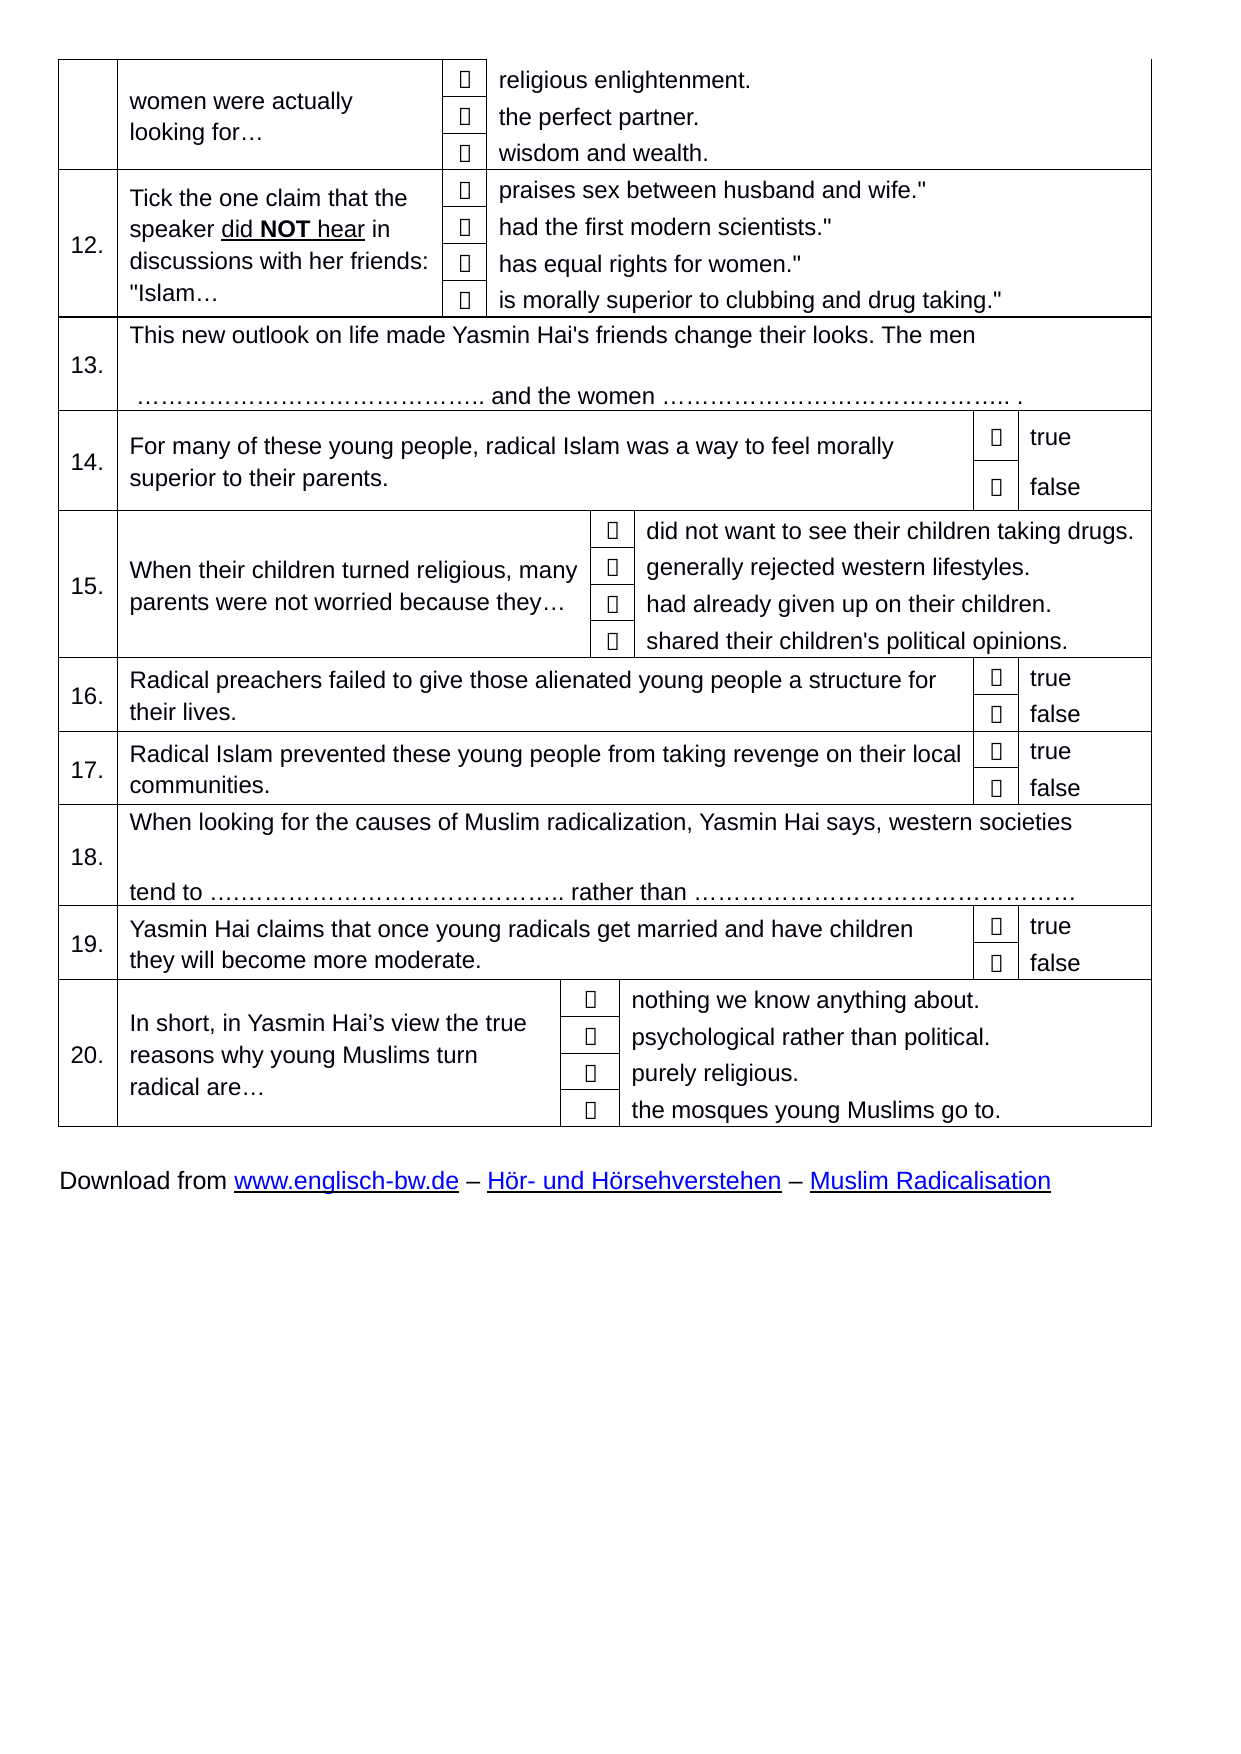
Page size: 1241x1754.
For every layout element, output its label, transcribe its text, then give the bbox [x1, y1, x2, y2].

table_cell true [1019, 732, 1151, 767]
table_cell 14. [59, 411, 117, 510]
table_cell  [443, 97, 486, 133]
table_cell is morally superior to clubbing and drug taking." [487, 280, 1151, 316]
table_cell Radical Islam prevented these young people from taking revenge on their local communities. [118, 732, 973, 804]
table_cell  [561, 1017, 619, 1052]
table_cell  [443, 170, 486, 206]
table_cell  [443, 134, 486, 169]
table_cell  [561, 1054, 619, 1089]
table_cell has equal rights for women." [487, 243, 1151, 280]
table_cell psychological rather than political. [620, 1016, 1151, 1052]
table_cell false [1019, 694, 1151, 731]
table_cell  [443, 281, 486, 316]
table_cell  [443, 207, 486, 243]
table_cell true [1019, 411, 1151, 460]
table_cell When looking for the causes of Muslim radicalization, Yasmin Hai says, western societies tend to ….………………………………….. rather than ………………………………………… [118, 805, 1151, 905]
table_cell religious enlightenment. [487, 59, 1151, 96]
table_cell false [1019, 767, 1151, 804]
table_cell [59, 60, 117, 169]
table_cell false [1019, 942, 1151, 979]
table_cell the mosques young Muslims go to. [620, 1089, 1151, 1126]
table_cell  [561, 1090, 619, 1126]
table_cell  [974, 695, 1018, 731]
table_cell 19. [59, 906, 117, 979]
table_cell When their children turned religious, many parents were not worried because they… [118, 511, 590, 657]
table_cell 12. [59, 170, 117, 316]
table_cell 20. [59, 980, 117, 1126]
table_cell  [974, 658, 1018, 694]
table_cell  [974, 461, 1018, 510]
table_cell purely religious. [620, 1053, 1151, 1089]
text Download from www.englisch-bw.de – Hör- und Hörsehverstehen – Muslim Radicalisation [59, 1166, 1181, 1195]
table_cell Radical preachers failed to give those alienated young people a structure for their lives. [118, 658, 973, 731]
table_cell  [591, 585, 634, 620]
table_cell  [974, 732, 1018, 767]
table_cell In short, in Yasmin Hai’s view the true reasons why young Muslims turn radical are… [118, 980, 560, 1126]
table_cell Yasmin Hai claims that once young radicals get married and have children they will become more moderate. [118, 906, 973, 979]
table_cell wisdom and wealth. [487, 133, 1151, 169]
table_cell generally rejected western lifestyles. [635, 547, 1151, 583]
table_cell  [974, 411, 1018, 460]
table_cell nothing we know anything about. [620, 980, 1151, 1016]
table_cell  [974, 943, 1018, 979]
table_cell 17. [59, 732, 117, 804]
table_cell  [974, 906, 1018, 942]
table_cell true [1019, 658, 1151, 694]
table_cell Tick the one claim that the speaker did NOT hear in discussions with her friends: "Islam… [118, 170, 442, 316]
table_cell the perfect partner. [487, 96, 1151, 133]
table_cell This new outlook on life made Yasmin Hai's friends change their looks. The men …………………………………….. and the women …………………………………….. . [118, 318, 1151, 410]
table_cell  [591, 621, 634, 657]
table_cell  [591, 511, 634, 547]
table_cell women were actually looking for… [118, 60, 442, 169]
table_cell false [1019, 460, 1151, 510]
table_cell  [561, 980, 619, 1016]
table_cell  [443, 60, 486, 96]
table_cell For many of these young people, radical Islam was a way to feel morally superior to their parents. [118, 411, 973, 510]
table_cell 16. [59, 658, 117, 731]
table_cell had already given up on their children. [635, 584, 1151, 620]
table_cell praises sex between husband and wife." [487, 170, 1151, 206]
table_cell  [443, 244, 486, 280]
table_cell  [591, 548, 634, 583]
table_cell had the first modern scientists." [487, 206, 1151, 243]
table_cell 15. [59, 511, 117, 657]
table_cell did not want to see their children taking drugs. [635, 511, 1151, 547]
table_cell 18. [59, 805, 117, 905]
table_cell  [974, 768, 1018, 804]
table_cell 13. [59, 318, 117, 410]
table_cell true [1019, 906, 1151, 942]
table_cell shared their children's political opinions. [635, 620, 1151, 657]
